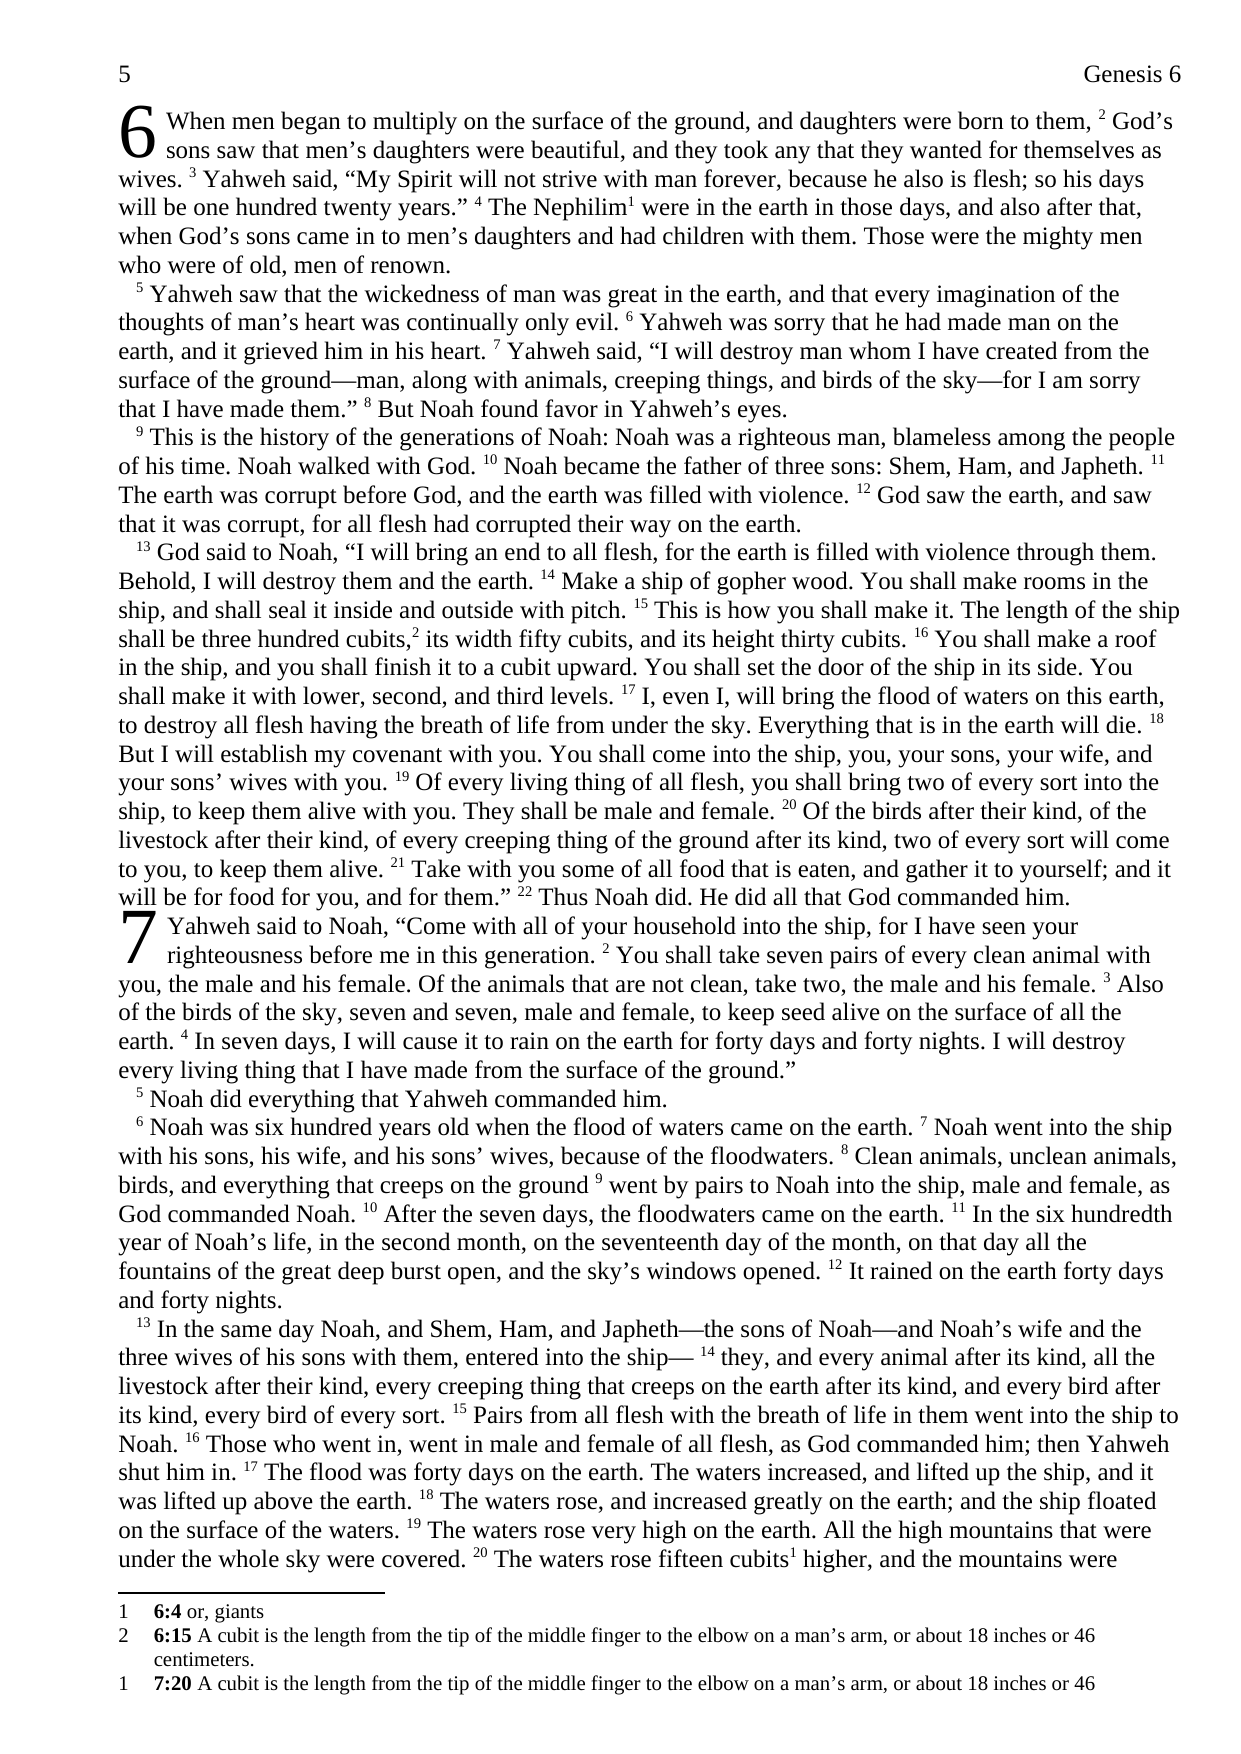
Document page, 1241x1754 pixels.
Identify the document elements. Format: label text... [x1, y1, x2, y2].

text 7:20 A cubit is the length from the tip of the middle finger to the elbow on a man’s arm, or about 18 inches or 46 [118, 1671, 1181, 1695]
text 6:4 or, giants [118, 1599, 1181, 1623]
text 5 Noah did everything that Yahweh commanded him. [118, 1084, 1181, 1112]
text 13 In the same day Noah, and Shem, Ham, and Japheth—the sons of Noah—and Noah’s wife and the three wives of his sons with them, entered into the ship— 14 they, and every animal after its kind, all the livestock after their kind, every creeping thing that creeps on the earth after its kind, and every bird after its kind, every bird of every sort. 15 Pairs from all flesh with the breath of life in them went into the ship to Noah. 16 Those who went in, went in male and female of all flesh, as God commanded him; then Yahweh shut him in. 17 The flood was forty days on the earth. The waters increased, and lifted up the ship, and it was lifted up above the earth. 18 The waters rose, and increased greatly on the earth; and the ship floated on the surface of the waters. 19 The waters rose very high on the earth. All the high mountains that were under the whole sky were covered. 20 The waters rose fifteen cubits higher, and the mountains were [118, 1314, 1181, 1572]
text 6:15 A cubit is the length from the tip of the middle finger to the elbow on a man’s arm, or about 18 inches or 46 centimeters. [118, 1623, 1181, 1671]
text 6 Noah was six hundred years old when the flood of waters came on the earth. 7 Noah went into the ship with his sons, his wife, and his sons’ wives, because of the floodwaters. 8 Clean animals, unclean animals, birds, and everything that creeps on the ground 9 went by pairs to Noah into the ship, male and female, as God commanded Noah. 10 After the seven days, the floodwaters came on the earth. 11 In the six hundredth year of Noah’s life, in the second month, on the seventeenth day of the month, on that day all the fountains of the great deep burst open, and the sky’s windows opened. 12 It rained on the earth forty days and forty nights. [118, 1112, 1181, 1314]
text 7Yahweh said to Noah, “Come with all of your household into the ship, for I have seen your righteousness before me in this generation. 2 You shall take seven pairs of every clean animal with you, the male and his female. Of the animals that are not clean, take two, the male and his female. 3 Also of the birds of the sky, seven and seven, male and female, to keep seed alive on the surface of all the earth. 4 In seven days, I will cause it to rain on the earth for forty days and forty nights. I will destroy every living thing that I have made from the surface of the ground.” [118, 911, 1181, 1084]
text 5 Yahweh saw that the wickedness of man was great in the earth, and that every imagination of the thoughts of man’s heart was continually only evil. 6 Yahweh was sorry that he had made man on the earth, and it grieved him in his heart. 7 Yahweh said, “I will destroy man whom I have created from the surface of the ground—man, along with animals, creeping things, and birds of the sky—for I am sorry that I have made them.” 8 But Noah found favor in Yahweh’s eyes. [118, 279, 1181, 422]
text 9 This is the history of the generations of Noah: Noah was a righteous man, blameless among the people of his time. Noah walked with God. 10 Noah became the father of three sons: Shem, Ham, and Japheth. 11 The earth was corrupt before God, and the earth was filled with violence. 12 God saw the earth, and saw that it was corrupt, for all flesh had corrupted their way on the earth. [118, 422, 1181, 537]
text 13 God said to Noah, “I will bring an end to all flesh, for the earth is filled with violence through them. Behold, I will destroy them and the earth. 14 Make a ship of gopher wood. You shall make rooms in the ship, and shall seal it inside and outside with pitch. 15 This is how you shall make it. The length of the ship shall be three hundred cubits, its width fifty cubits, and its height thirty cubits. 16 You shall make a roof in the ship, and you shall finish it to a cubit upward. You shall set the door of the ship in its side. You shall make it with lower, second, and third levels. 17 I, even I, will bring the flood of waters on this earth, to destroy all flesh having the breath of life from under the sky. Everything that is in the earth will die. 18 But I will establish my covenant with you. You shall come into the ship, you, your sons, your wife, and your sons’ wives with you. 19 Of every living thing of all flesh, you shall bring two of every sort into the ship, to keep them alive with you. They shall be male and female. 20 Of the birds after their kind, of the livestock after their kind, of every creeping thing of the ground after its kind, two of every sort will come to you, to keep them alive. 21 Take with you some of all food that is eaten, and gather it to yourself; and it will be for food for you, and for them.” 22 Thus Noah did. He did all that God commanded him. [118, 537, 1181, 911]
text 6When men began to multiply on the surface of the ground, and daughters were born to them, 2 God’s sons saw that men’s daughters were beautiful, and they took any that they wanted for themselves as wives. 3 Yahweh said, “My Spirit will not strive with man forever, because he also is flesh; so his days will be one hundred twenty years.” 4 The Nephilim were in the earth in those days, and also after that, when God’s sons came in to men’s daughters and had children with them. Those were the mighty men who were of old, men of renown. [118, 106, 1181, 279]
